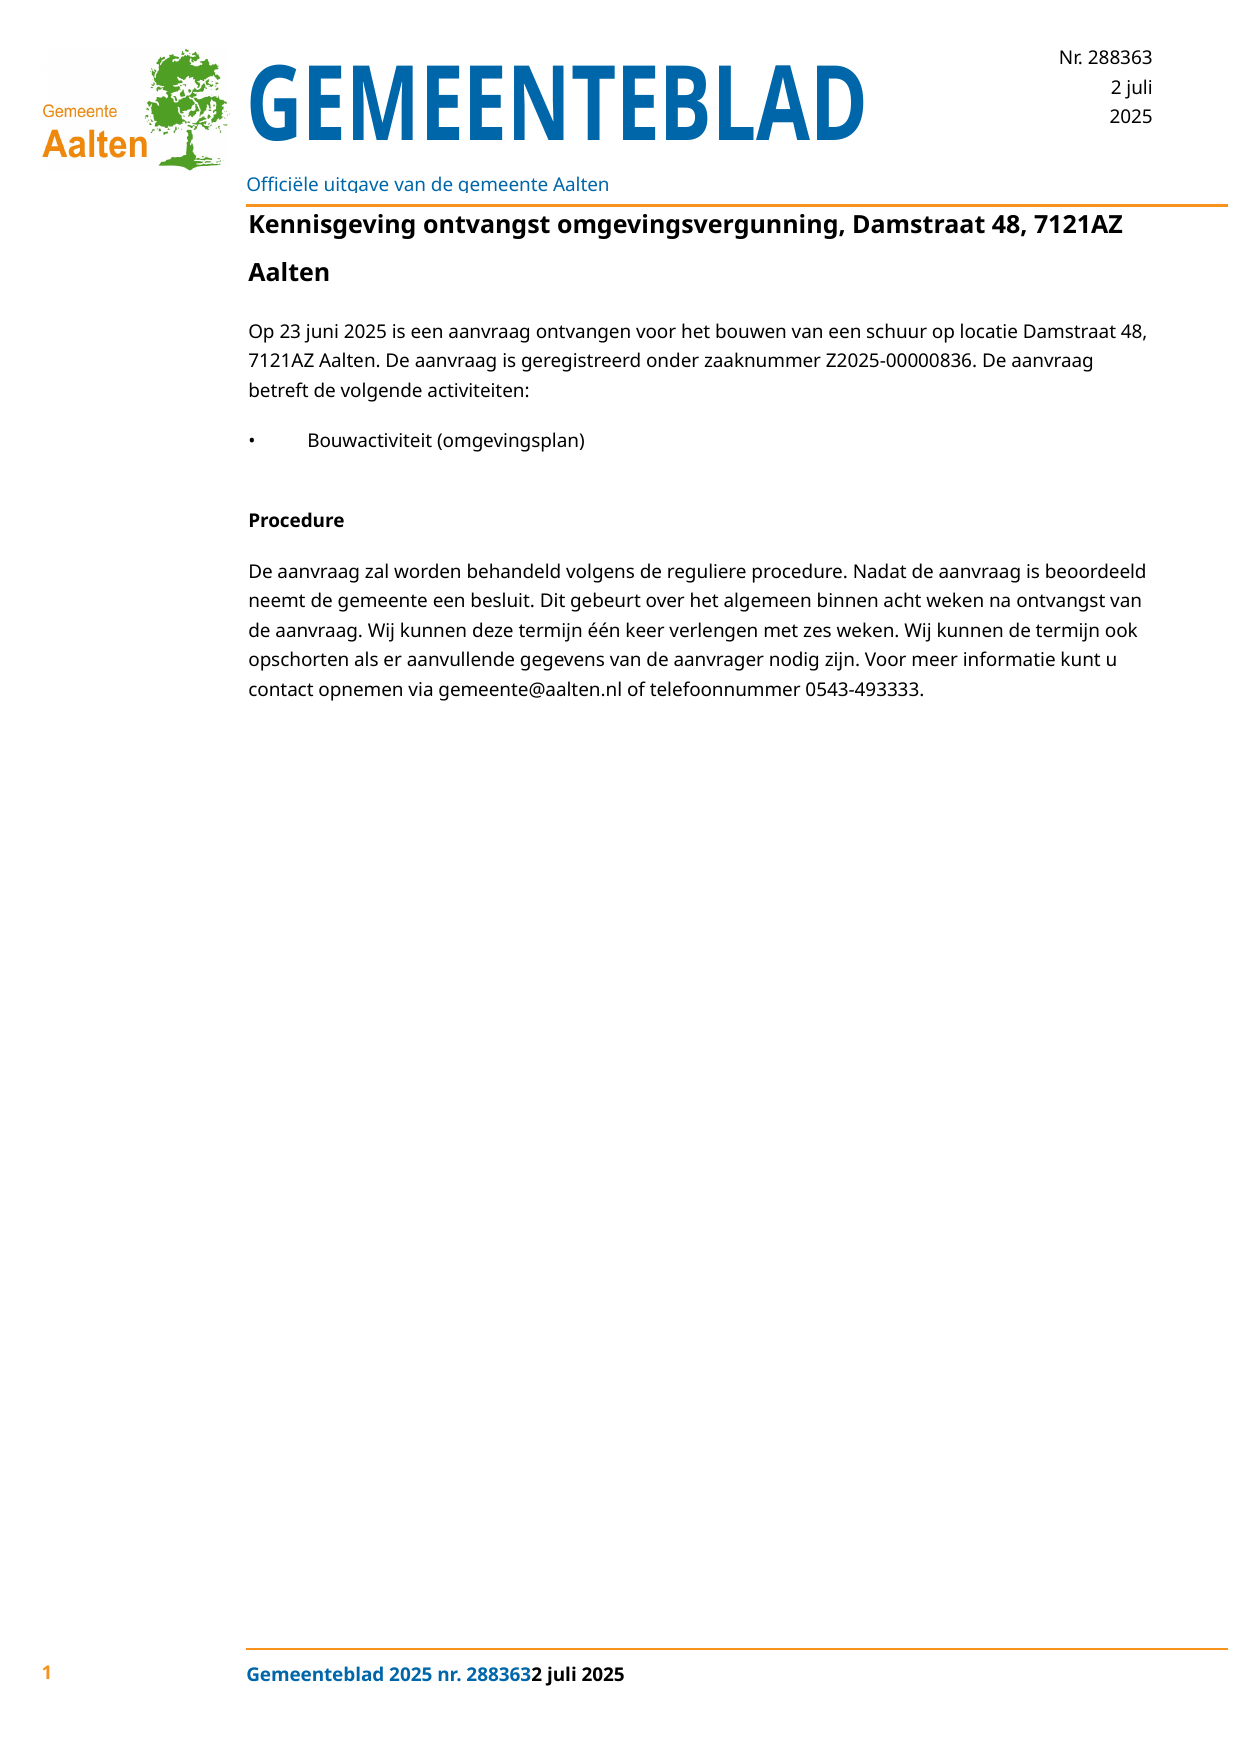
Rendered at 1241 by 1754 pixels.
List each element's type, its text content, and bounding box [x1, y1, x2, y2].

text Procedure [248, 507, 1152, 533]
text Kennisgeving ontvangst omgevingsvergunning, Damstraat 48, 7121AZ Aalten [248, 207, 1152, 288]
list Bouwactiviteit (omgevingsplan) [248, 427, 1152, 453]
text Op 23 juni 2025 is een aanvraag ontvangen voor het bouwen van een schuur op locatie Damstraat 48, 7121AZ Aalten. De aanvraag is geregistreerd onder zaaknummer Z2025-00000836. De aanvraag betreft de volgende activiteiten: [248, 318, 1152, 403]
picture [41, 47, 231, 172]
text De aanvraag zal worden behandeld volgens de reguliere procedure. Nadat de aanvraag is beoordeeld neemt de gemeente een besluit. Dit gebeurt over het algemeen binnen acht weken na ontvangst van de aanvraag. Wij kunnen deze termijn één keer verlengen met zes weken. Wij kunnen de termijn ook opschorten als er aanvullende gegevens van de aanvrager nodig zijn. Voor meer informatie kunt u contact opnemen via gemeente@aalten.nl of telefoonnummer 0543-493333. [248, 558, 1152, 702]
